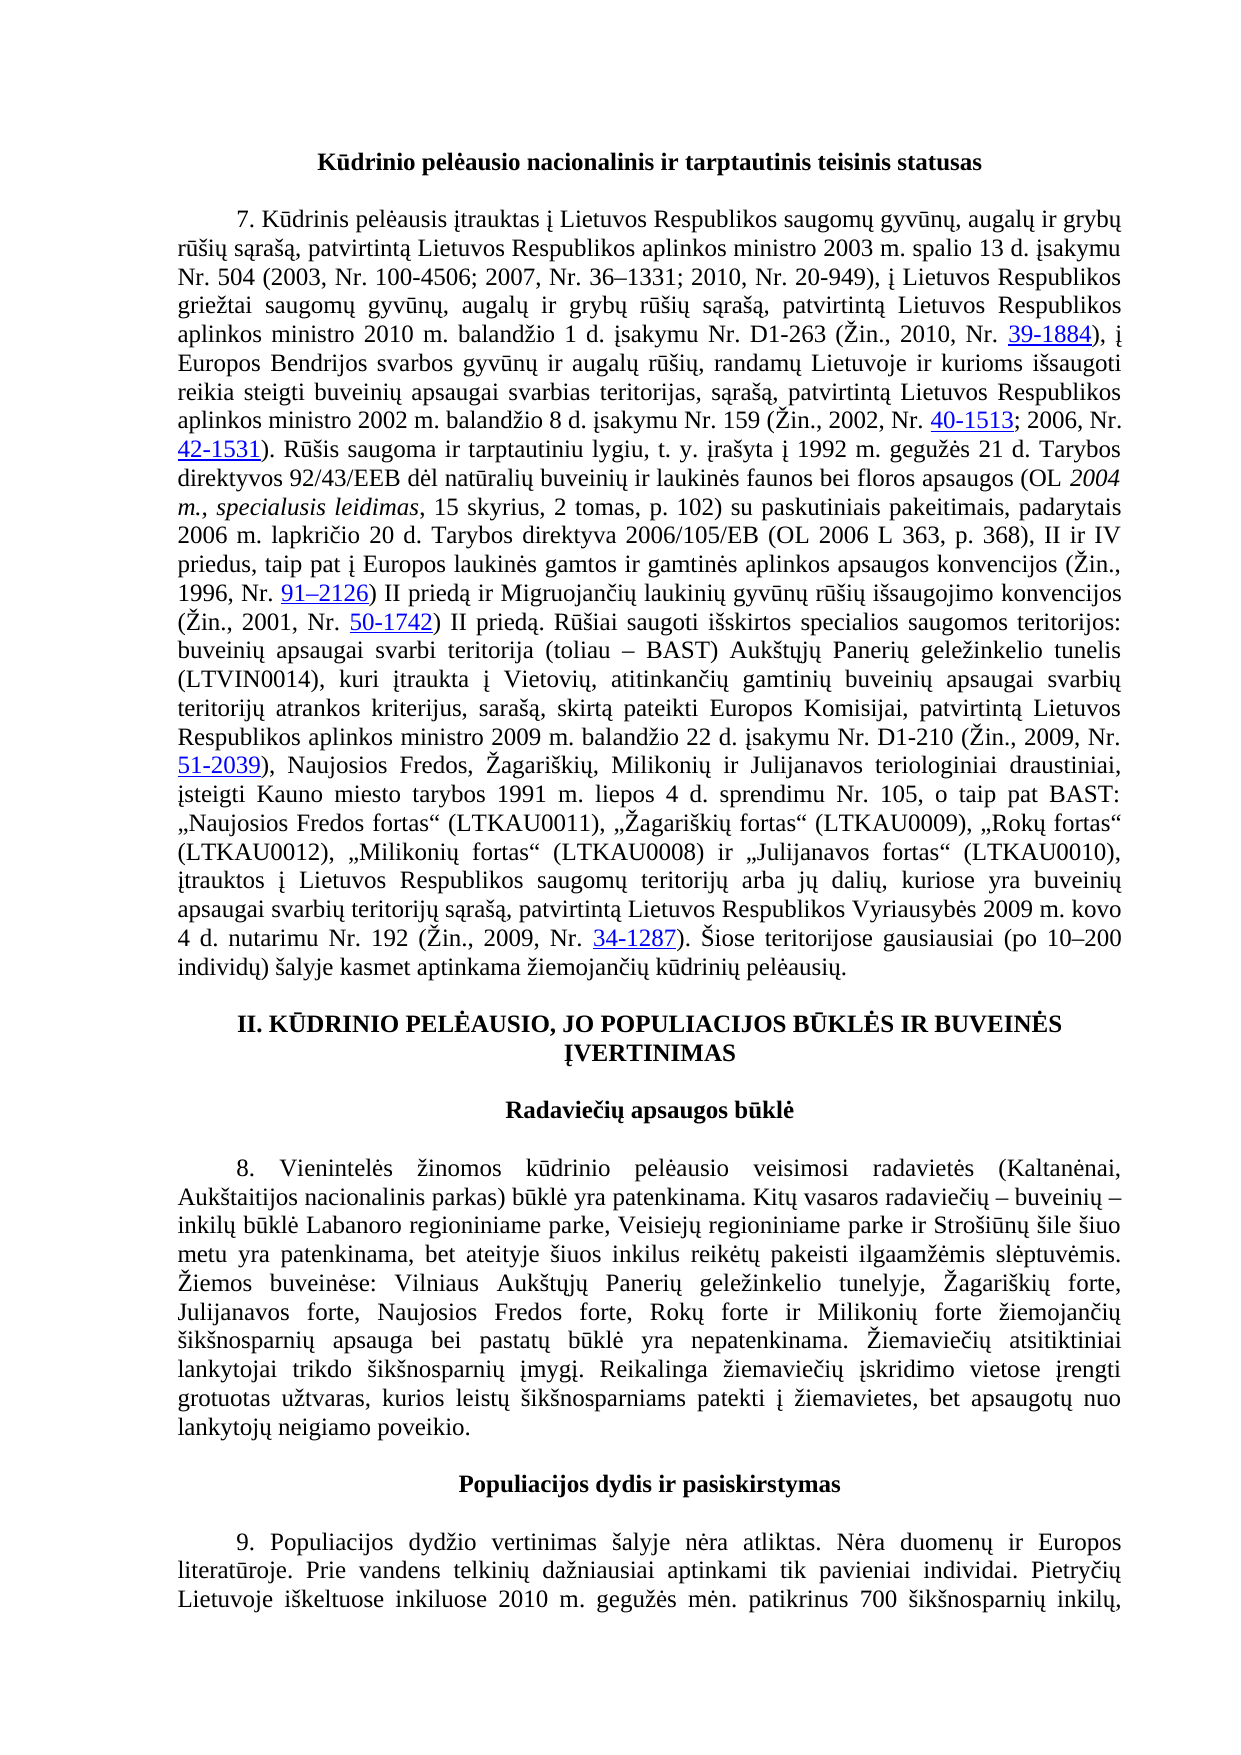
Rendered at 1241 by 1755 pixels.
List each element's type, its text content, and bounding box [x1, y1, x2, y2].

text 8. Vienintelės žinomos kūdrinio pelėausio veisimosi radavietės (Kaltanėnai, Aukštaitijos nacionalinis parkas) būklė yra patenkinama. Kitų vasaros radaviečių – buveinių – inkilų būklė Labanoro regioniniame parke, Veisiejų regioniniame parke ir Strošiūnų šile šiuo metu yra patenkinama, bet ateityje šiuos inkilus reikėtų pakeisti ilgaamžėmis slėptuvėmis. Žiemos buveinėse: Vilniaus Aukštųjų Panerių geležinkelio tunelyje, Žagariškių forte, Julijanavos forte, Naujosios Fredos forte, Rokų forte ir Milikonių forte žiemojančių šikšnosparnių apsauga bei pastatų būklė yra nepatenkinama. Žiemaviečių atsitiktiniai lankytojai trikdo šikšnosparnių įmygį. Reikalinga žiemaviečių įskridimo vietose įrengti grotuotas užtvaras, kurios leistų šikšnosparniams patekti į žiemavietes, bet apsaugotų nuo lankytojų neigiamo poveikio. [177, 1153, 1122, 1441]
text 7. Kūdrinis pelėausis įtrauktas į Lietuvos Respublikos saugomų gyvūnų, augalų ir grybų rūšių sąrašą, patvirtintą Lietuvos Respublikos aplinkos ministro 2003 m. spalio 13 d. įsakymu Nr. 504 (2003, Nr. 100-4506; 2007, Nr. 36–1331; 2010, Nr. 20-949), į Lietuvos Respublikos griežtai saugomų gyvūnų, augalų ir grybų rūšių sąrašą, patvirtintą Lietuvos Respublikos aplinkos ministro 2010 m. balandžio 1 d. įsakymu Nr. D1-263 (Žin., 2010, Nr. 39-1884), į Europos Bendrijos svarbos gyvūnų ir augalų rūšių, randamų Lietuvoje ir kurioms išsaugoti reikia steigti buveinių apsaugai svarbias teritorijas, sąrašą, patvirtintą Lietuvos Respublikos aplinkos ministro 2002 m. balandžio 8 d. įsakymu Nr. 159 (Žin., 2002, Nr. 40-1513; 2006, Nr. 42-1531). Rūšis saugoma ir tarptautiniu lygiu, t. y. įrašyta į 1992 m. gegužės 21 d. Tarybos direktyvos 92/43/EEB dėl natūralių buveinių ir laukinės faunos bei floros apsaugos (OL 2004 m., specialusis leidimas, 15 skyrius, 2 tomas, p. 102) su paskutiniais pakeitimais, padarytais 2006 m. lapkričio 20 d. Tarybos direktyva 2006/105/EB (OL 2006 L 363, p. 368), II ir IV priedus, taip pat į Europos laukinės gamtos ir gamtinės aplinkos apsaugos konvencijos (Žin., 1996, Nr. 91–2126) II priedą ir Migruojančių laukinių gyvūnų rūšių išsaugojimo konvencijos (Žin., 2001, Nr. 50-1742) II priedą. Rūšiai saugoti išskirtos specialios saugomos teritorijos: buveinių apsaugai svarbi teritorija (toliau – BAST) Aukštųjų Panerių geležinkelio tunelis (LTVIN0014), kuri įtraukta į Vietovių, atitinkančių gamtinių buveinių apsaugai svarbių teritorijų atrankos kriterijus, sarašą, skirtą pateikti Europos Komisijai, patvirtintą Lietuvos Respublikos aplinkos ministro 2009 m. balandžio 22 d. įsakymu Nr. D1-210 (Žin., 2009, Nr. 51-2039), Naujosios Fredos, Žagariškių, Milikonių ir Julijanavos teriologiniai draustiniai, įsteigti Kauno miesto tarybos 1991 m. liepos 4 d. sprendimu Nr. 105, o taip pat BAST: „Naujosios Fredos fortas“ (LTKAU0011), „Žagariškių fortas“ (LTKAU0009), „Rokų fortas“ (LTKAU0012), „Milikonių fortas“ (LTKAU0008) ir „Julijanavos fortas“ (LTKAU0010), įtrauktos į Lietuvos Respublikos saugomų teritorijų arba jų dalių, kuriose yra buveinių apsaugai svarbių teritorijų sąrašą, patvirtintą Lietuvos Respublikos Vyriausybės 2009 m. kovo 4 d. nutarimu Nr. 192 (Žin., 2009, Nr. 34-1287). Šiose teritorijose gausiausiai (po 10–200 individų) šalyje kasmet aptinkama žiemojančių kūdrinių pelėausių. [177, 204, 1122, 981]
text Radaviečių apsaugos būklė [177, 1096, 1122, 1124]
text Populiacijos dydis ir pasiskirstymas [177, 1469, 1122, 1498]
text Kūdrinio pelėausio nacionalinis ir tarptautinis teisinis statusas [177, 147, 1122, 176]
text II. Kūdrinio pelėausio, jo populiacijos būklės ir buveinės įvertinimas [177, 1009, 1122, 1067]
text 9. Populiacijos dydžio vertinimas šalyje nėra atliktas. Nėra duomenų ir Europos literatūroje. Prie vandens telkinių dažniausiai aptinkami tik pavieniai individai. Pietryčių Lietuvoje iškeltuose inkiluose 2010 m. gegužės mėn. patikrinus 700 šikšnosparnių inkilų, [177, 1527, 1122, 1613]
